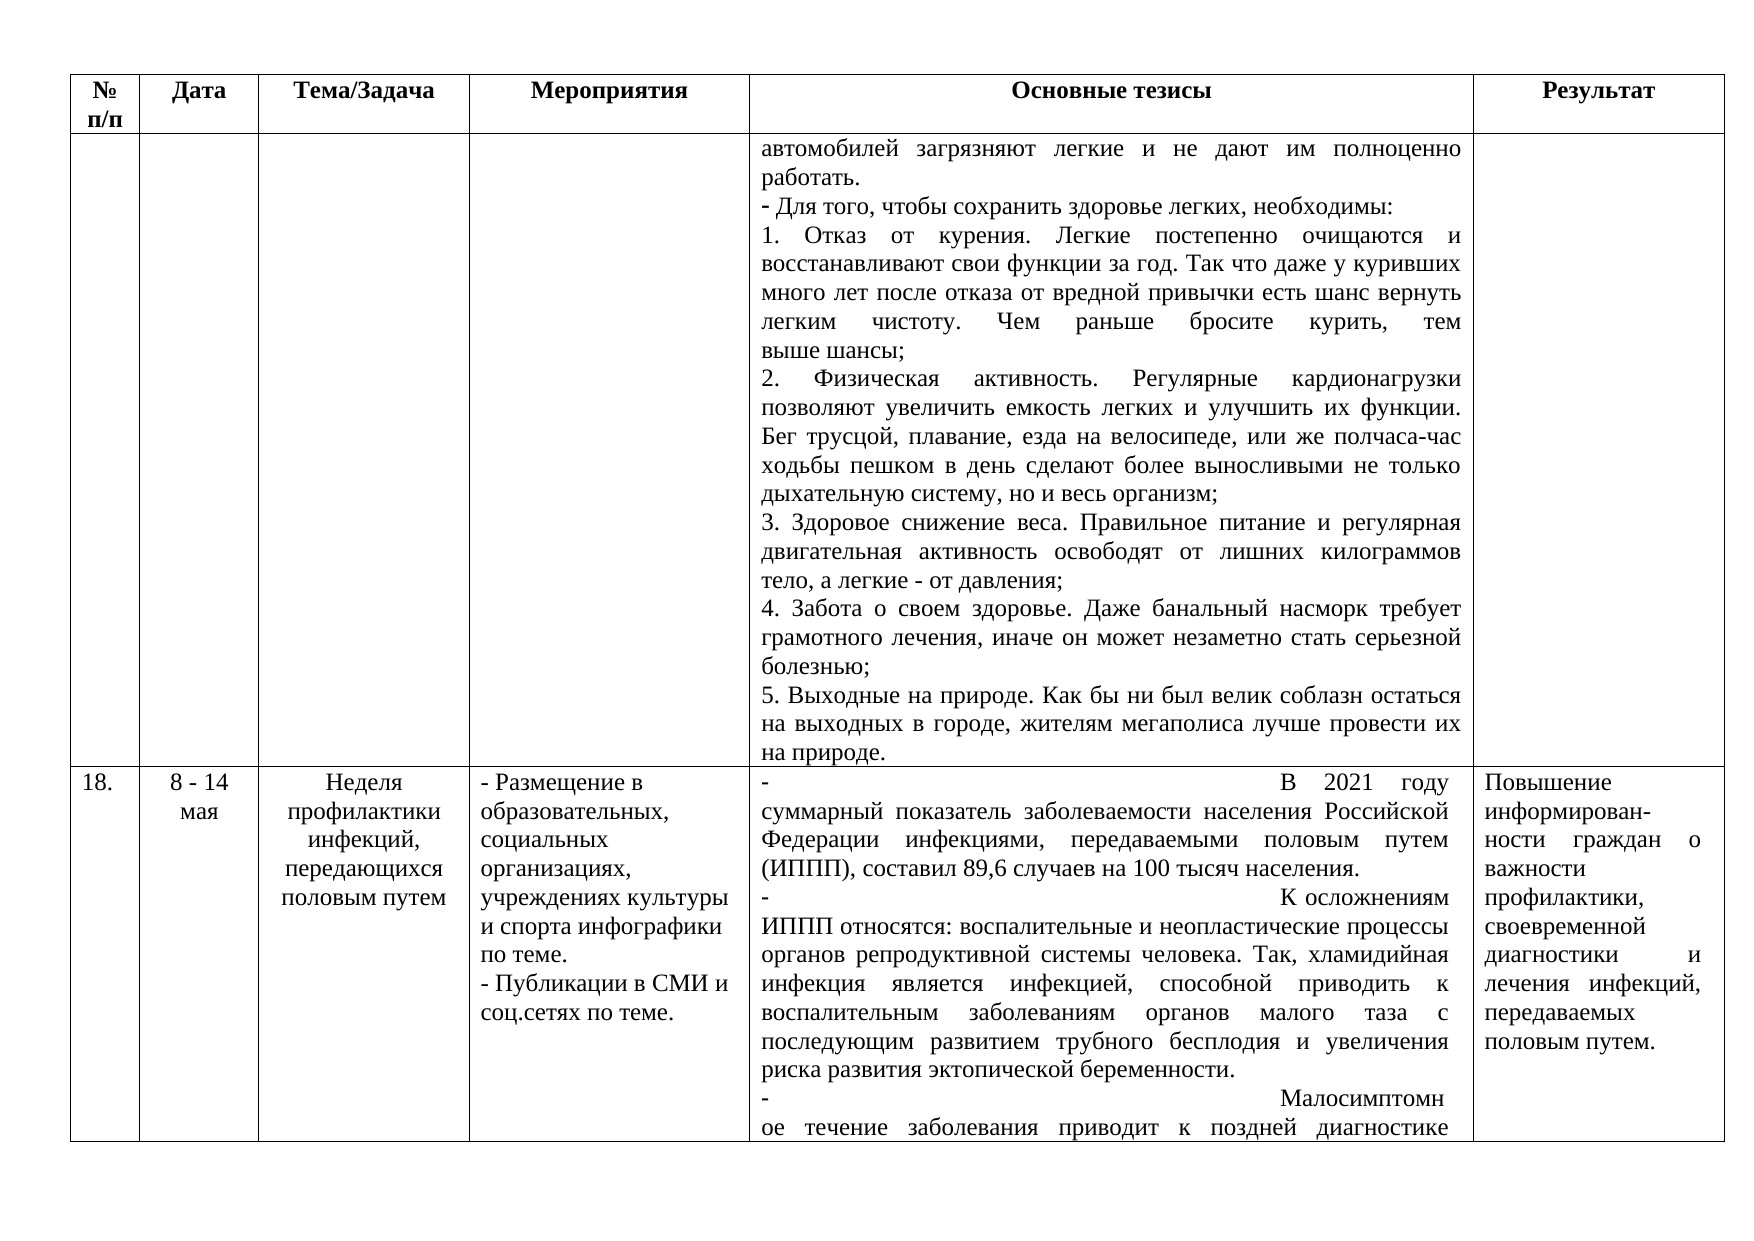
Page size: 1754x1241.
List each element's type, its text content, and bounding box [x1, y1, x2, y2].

table_cell автомобилей загрязняют легкие и не дают им полноценно работать.  Для того, чтобы сохранить здоровье легких, необходимы: 1. Отказ от курения. Легкие постепенно очищаются и восстанавливают свои функции за год. Так что даже у куривших много лет после отказа от вредной привычки есть шанс вернуть легким чистоту. Чем раньше бросите курить, тем выше шансы; 2. Физическая активность. Регулярные кардионагрузки позволяют увеличить емкость легких и улучшить их функции. Бег трусцой, плавание, езда на велосипеде, или же полчаса-час ходьбы пешком в день сделают более выносливыми не только дыхательную систему, но и весь организм; 3. Здоровое снижение веса. Правильное питание и регулярная двигательная активность освободят от лишних килограммов тело, а легкие - от давления; 4. Забота о своем здоровье. Даже банальный насморк требует грамотного лечения, иначе он может незаметно стать серьезной болезнью; 5. Выходные на природе. Как бы ни был велик соблазн остаться на выходных в городе, жителям мегаполиса лучше провести их на природе. [750, 134, 1473, 766]
table_cell Повышение информирован-ности граждан о важности профилактики, своевременной диагностики и лечения инфекций, передаваемых половым путем. [1474, 767, 1724, 1141]
table_cell [1474, 134, 1724, 766]
table_header Тема/Задача [259, 75, 469, 132]
table_header Результат [1474, 75, 1724, 132]
table_cell 8 - 14 мая [140, 767, 258, 1141]
table_cell [71, 134, 139, 766]
table_header № п/п [71, 75, 139, 132]
table_cell [140, 134, 258, 766]
table_cell [470, 134, 749, 766]
table_cell В 2021 году суммарный показатель заболеваемости населения Российской Федерации инфекциями, передаваемыми половым путем (ИППП), составил 89,6 случаев на 100 тысяч населения. К осложнениям ИППП относятся: воспалительные и неопластические процессы органов репродуктивной системы человека. Так, хламидийная инфекция является инфекцией, способной приводить к воспалительным заболеваниям органов малого таза с последующим развитием трубного бесплодия и увеличения риска развития эктопической беременности. Малосимптомное течение заболевания приводит к поздней диагностике [750, 767, 1473, 1141]
table_cell [259, 134, 469, 766]
table_cell - Размещение в образовательных, социальных организациях, учреждениях культуры и спорта инфографики по теме. - Публикации в СМИ и соц.сетях по теме. [470, 767, 749, 1141]
table_header Основные тезисы [750, 75, 1473, 132]
table_cell Неделя профилактики инфекций, передающихся половым путем [259, 767, 469, 1141]
table_header Мероприятия [470, 75, 749, 132]
table_cell [71, 767, 139, 1141]
table_header Дата [140, 75, 258, 132]
